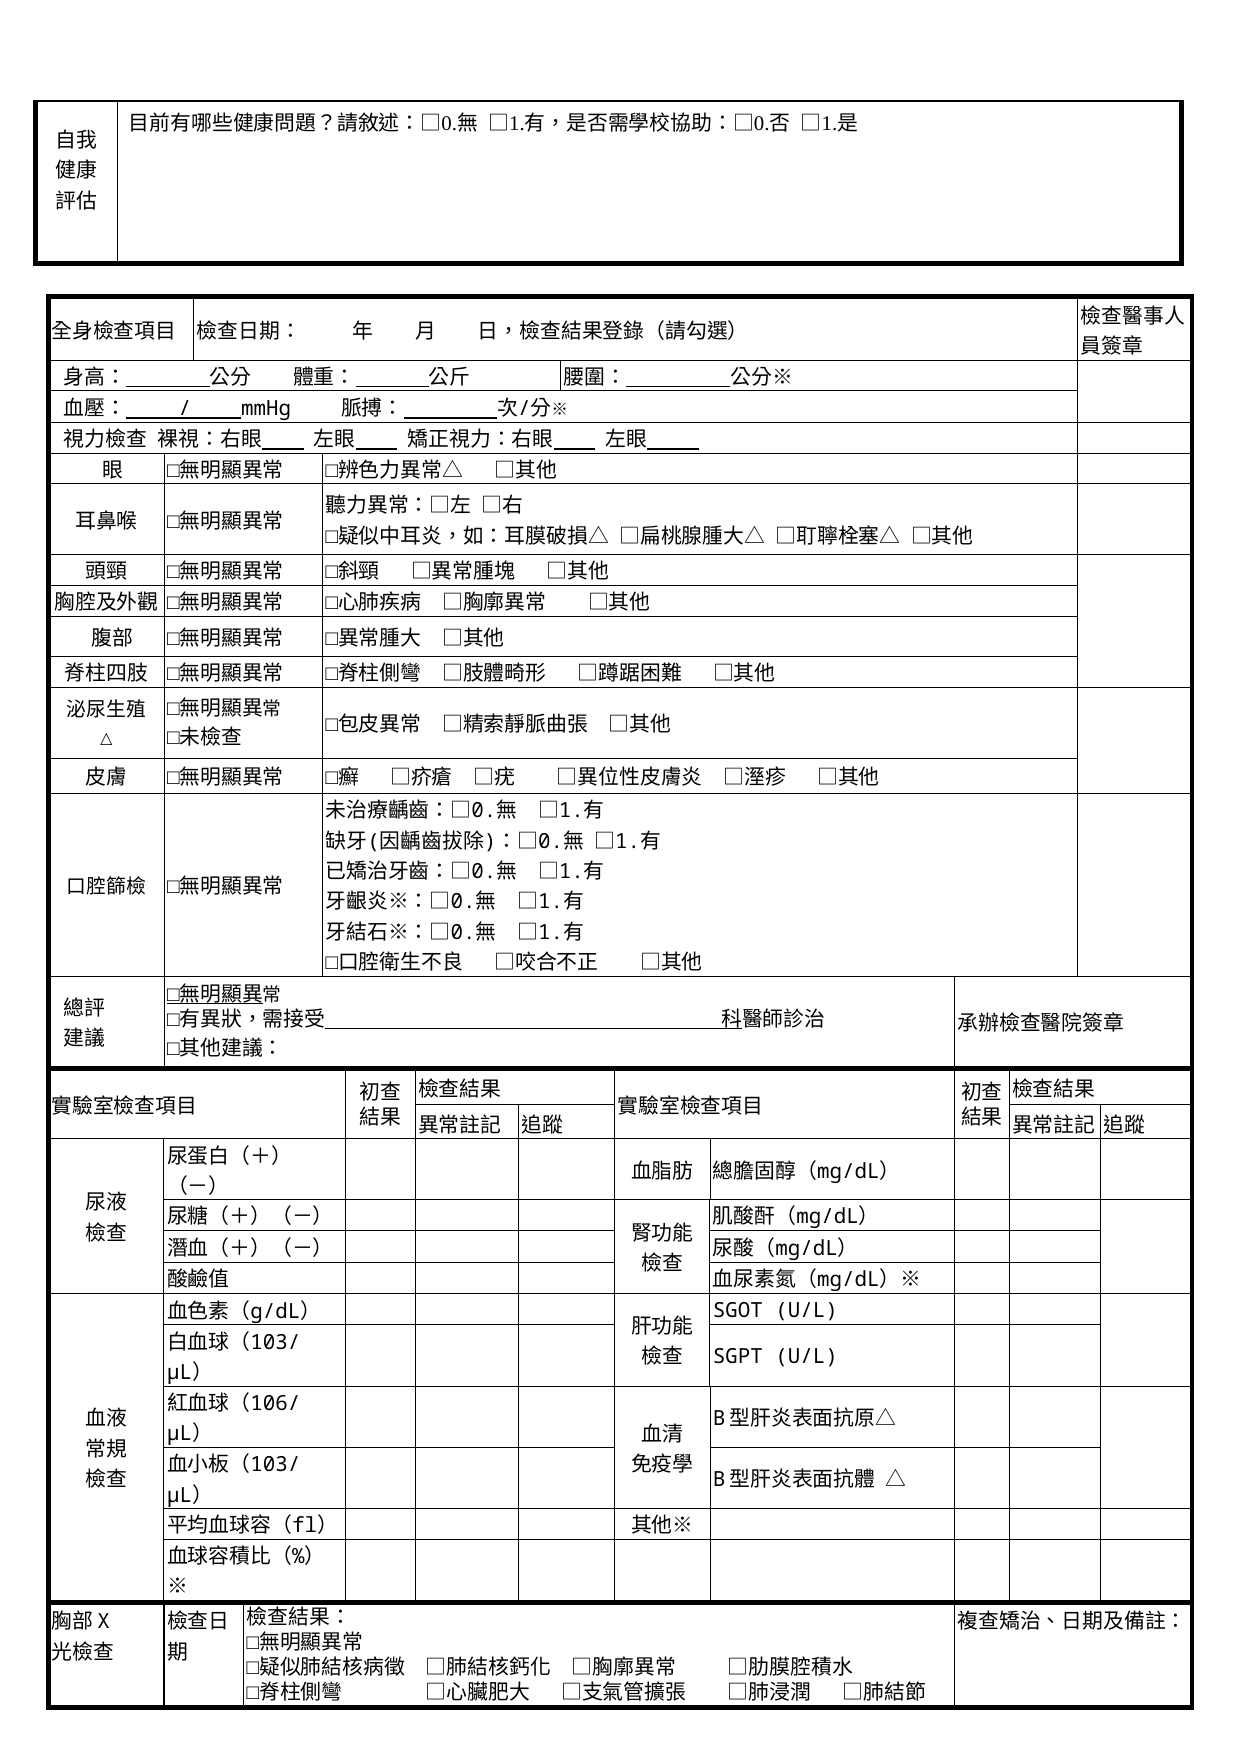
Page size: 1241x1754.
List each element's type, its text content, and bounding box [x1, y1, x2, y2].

table_cell 檢查日期 [165, 1605, 243, 1705]
table_cell 潛血（＋）（－） [164, 1231, 345, 1261]
table_cell [519, 1509, 614, 1539]
table_cell 尿蛋白（＋）（－） [164, 1139, 345, 1199]
table_cell [1101, 1200, 1190, 1230]
table_cell 腹部 [51, 617, 164, 656]
table_cell 檢查結果 [1010, 1071, 1190, 1103]
table_cell □斜頸 □異常腫塊 □其他 [323, 555, 1077, 585]
table_cell 脊柱四肢 [51, 657, 164, 687]
table_cell □心肺疾病 □胸廓異常 □其他 [323, 586, 1077, 616]
table_cell [416, 1387, 518, 1447]
table_cell [519, 1200, 614, 1230]
table_cell [1101, 1447, 1190, 1508]
table_cell [416, 1509, 518, 1539]
table_cell [1078, 688, 1190, 793]
table_cell 自我健康評估 [38, 102, 117, 261]
table_cell 初查 結果 [955, 1071, 1009, 1138]
table_cell □脊柱側彎 □肢體畸形 □蹲踞困難 □其他 [323, 657, 1077, 687]
table_cell [519, 1263, 614, 1293]
table_cell [519, 1139, 614, 1199]
table_cell 目前有哪些健康問題？請敘述：□0.無 □1.有，是否需學校協助：□0.否 □1.是 [118, 102, 1179, 261]
table_header 全身檢查項目 [51, 299, 193, 359]
table_cell [955, 1325, 1009, 1386]
table_cell □無明顯異常 [165, 759, 322, 793]
table_cell 身高： 公分 體重： 公斤 [51, 361, 560, 390]
table_cell [1101, 1261, 1190, 1293]
table_cell 實驗室檢查項目 [51, 1071, 345, 1138]
table_cell 口腔篩檢 [51, 794, 164, 976]
table_cell 初查 結果 [346, 1071, 415, 1138]
table_cell [1078, 484, 1190, 554]
table_cell 實驗室檢查項目 [615, 1071, 954, 1138]
table_cell [955, 1540, 1009, 1600]
table_cell [346, 1294, 415, 1324]
table_cell [1010, 1387, 1100, 1447]
table_cell [955, 1263, 1009, 1293]
table_cell [416, 1448, 518, 1508]
table_cell [1101, 1509, 1190, 1539]
table_cell 腎功能 檢查 [615, 1200, 709, 1293]
table_cell [1078, 423, 1190, 452]
table_cell 其他※ [615, 1509, 710, 1539]
table_cell 頭頸 [51, 555, 164, 585]
table_cell □異常腫大 □其他 [323, 617, 1077, 656]
table_cell [346, 1540, 415, 1600]
table_cell 複查矯治、日期及備註： [955, 1605, 1190, 1705]
table_cell 追蹤 [519, 1105, 614, 1138]
table_cell 耳鼻喉 [51, 484, 164, 554]
table_cell 異常註記 [416, 1105, 518, 1138]
table_cell [416, 1294, 518, 1324]
table_cell [1010, 1448, 1100, 1508]
table_cell □無明顯異常 [165, 794, 322, 976]
table_cell 泌尿生殖 △ [51, 688, 164, 758]
table_cell □辨色力異常△ □其他 [323, 454, 1077, 483]
table_cell [346, 1231, 415, 1261]
table_cell [1101, 1387, 1190, 1447]
table_cell 血尿素氮（mg/dL）※ [710, 1263, 954, 1293]
table_cell [1101, 1230, 1190, 1261]
table_cell 血脂肪 [615, 1139, 710, 1199]
table_cell 承辦檢查醫院簽章 [955, 977, 1190, 1066]
table_cell [519, 1448, 614, 1508]
table_cell □包皮異常 □精索靜脈曲張 □其他 [323, 688, 1077, 758]
table_cell [955, 1448, 1009, 1508]
table_cell □無明顯異常 [165, 454, 322, 483]
table_cell [1078, 390, 1190, 422]
table_header 檢查醫事人員簽章 [1078, 299, 1190, 359]
table_cell 未治療齲齒：□0.無 □1.有 缺牙(因齲齒拔除)：□0.無 □1.有 已矯治牙齒：□0.無 □1.有 牙齦炎※：□0.無 □1.有 牙結石※：□0.無 □1.有 □口腔衛生不良 □咬合不正 □其他 [323, 794, 1077, 976]
table_cell [346, 1448, 415, 1508]
table_cell 酸鹼值 [164, 1263, 345, 1293]
table_cell 血小板（103/μL） [164, 1448, 345, 1508]
table_cell [346, 1509, 415, 1539]
table_cell SGOT (U/L) [710, 1294, 954, 1324]
table_cell [1101, 1139, 1190, 1199]
table_cell [416, 1231, 518, 1261]
table_cell [416, 1540, 518, 1600]
table_cell [1078, 555, 1190, 687]
table_cell [1010, 1263, 1100, 1293]
table_cell 血清 免疫學 [615, 1387, 710, 1508]
table_cell [711, 1540, 954, 1600]
table_cell [346, 1139, 415, 1199]
table_cell 尿糖（＋）（－） [164, 1200, 345, 1230]
table_cell 血色素（g/dL） [164, 1294, 345, 1324]
table_cell □無明顯異常 [165, 555, 322, 585]
table_cell [519, 1294, 614, 1324]
table_cell [711, 1509, 954, 1539]
table_cell 尿液 檢查 [51, 1139, 163, 1293]
table_cell [1101, 1294, 1190, 1324]
table_cell [1010, 1139, 1100, 1199]
table_cell 血壓： / mmHg 脈搏： 次/分※ [51, 391, 1077, 422]
table_cell 胸部X 光檢查 [51, 1605, 163, 1705]
table_cell 追蹤 [1101, 1105, 1190, 1138]
table_cell 視力檢查 裸視：右眼 左眼 矯正視力：右眼 左眼 [51, 423, 1077, 452]
table_cell [346, 1263, 415, 1293]
table_cell □無明顯異常 [165, 586, 322, 616]
table_cell [346, 1200, 415, 1230]
table_cell [1078, 361, 1190, 390]
table_cell 腰圍： 公分※ [561, 361, 1077, 390]
table_cell SGPT (U/L) [710, 1325, 954, 1386]
table_cell [1010, 1200, 1100, 1230]
table_cell [416, 1139, 518, 1199]
table_cell □無明顯異常 [165, 657, 322, 687]
table_cell [955, 1294, 1009, 1324]
table_cell [1101, 1540, 1190, 1600]
table_cell 眼 [51, 454, 164, 483]
table_cell [346, 1325, 415, 1386]
table_cell 聽力異常：□左 □右 □疑似中耳炎，如：耳膜破損△ □扁桃腺腫大△ □耵聹栓塞△ □其他 [323, 484, 1077, 554]
table_cell 胸腔及外觀 [51, 586, 164, 616]
table_header 檢查日期： 年 月 日，檢查結果登錄（請勾選） [194, 299, 1077, 359]
table_cell 總評 建議 [51, 977, 164, 1066]
table_cell [416, 1325, 518, 1386]
table_cell [519, 1231, 614, 1261]
table_cell 異常註記 [1010, 1105, 1100, 1138]
table_cell [955, 1387, 1009, 1447]
table_cell 尿酸（mg/dL） [710, 1231, 954, 1261]
table_cell [955, 1200, 1009, 1230]
table_cell 檢查結果 [416, 1071, 614, 1103]
table_cell B型肝炎表面抗體 △ [711, 1448, 954, 1508]
table_cell [346, 1387, 415, 1447]
table_cell [615, 1540, 710, 1600]
table_cell [1010, 1325, 1100, 1386]
table_cell [955, 1509, 1009, 1539]
table_cell [1010, 1231, 1100, 1261]
table_cell □無明顯異常 [165, 484, 322, 554]
table_cell 白血球（103/μL） [164, 1325, 345, 1386]
table_cell □無明顯異常 [165, 617, 322, 656]
table_cell [416, 1200, 518, 1230]
table_cell B型肝炎表面抗原△ [711, 1387, 954, 1447]
table_cell [416, 1263, 518, 1293]
table_cell 紅血球（106/μL） [164, 1387, 345, 1447]
table_cell [1078, 794, 1190, 976]
table_cell [955, 1231, 1009, 1261]
table_cell [1010, 1509, 1100, 1539]
table_cell [519, 1387, 614, 1447]
table_cell 檢查結果： □無明顯異常 □疑似肺結核病徵 □肺結核鈣化 □胸廓異常 □肋膜腔積水 □脊柱側彎 □心臟肥大 □支氣管擴張 □肺浸潤 □肺結節 [244, 1605, 954, 1705]
table_cell □無明顯異常 □未檢查 [165, 688, 322, 758]
table_cell 血球容積比（%）※ [164, 1540, 345, 1600]
table_cell 皮膚 [51, 759, 164, 793]
table_cell 肝功能 檢查 [615, 1294, 709, 1386]
table_cell 肌酸酐（mg/dL） [710, 1200, 954, 1230]
table_cell 血液 常規 檢查 [51, 1294, 163, 1600]
table_cell □癬 □疥瘡 □疣 □異位性皮膚炎 □溼疹 □其他 [323, 759, 1077, 793]
table_cell [519, 1540, 614, 1600]
table_cell [1078, 454, 1190, 483]
table_cell □無明顯異常 □有異狀，需接受 科醫師診治 □其他建議： [165, 977, 954, 1066]
table_cell 總膽固醇（mg/dL） [711, 1139, 954, 1199]
table_cell [1010, 1294, 1100, 1324]
table_cell [519, 1325, 614, 1386]
table_cell [1101, 1324, 1190, 1386]
table_cell [1010, 1540, 1100, 1600]
table_cell 平均血球容（fl） [164, 1509, 345, 1539]
table_cell [955, 1139, 1009, 1199]
